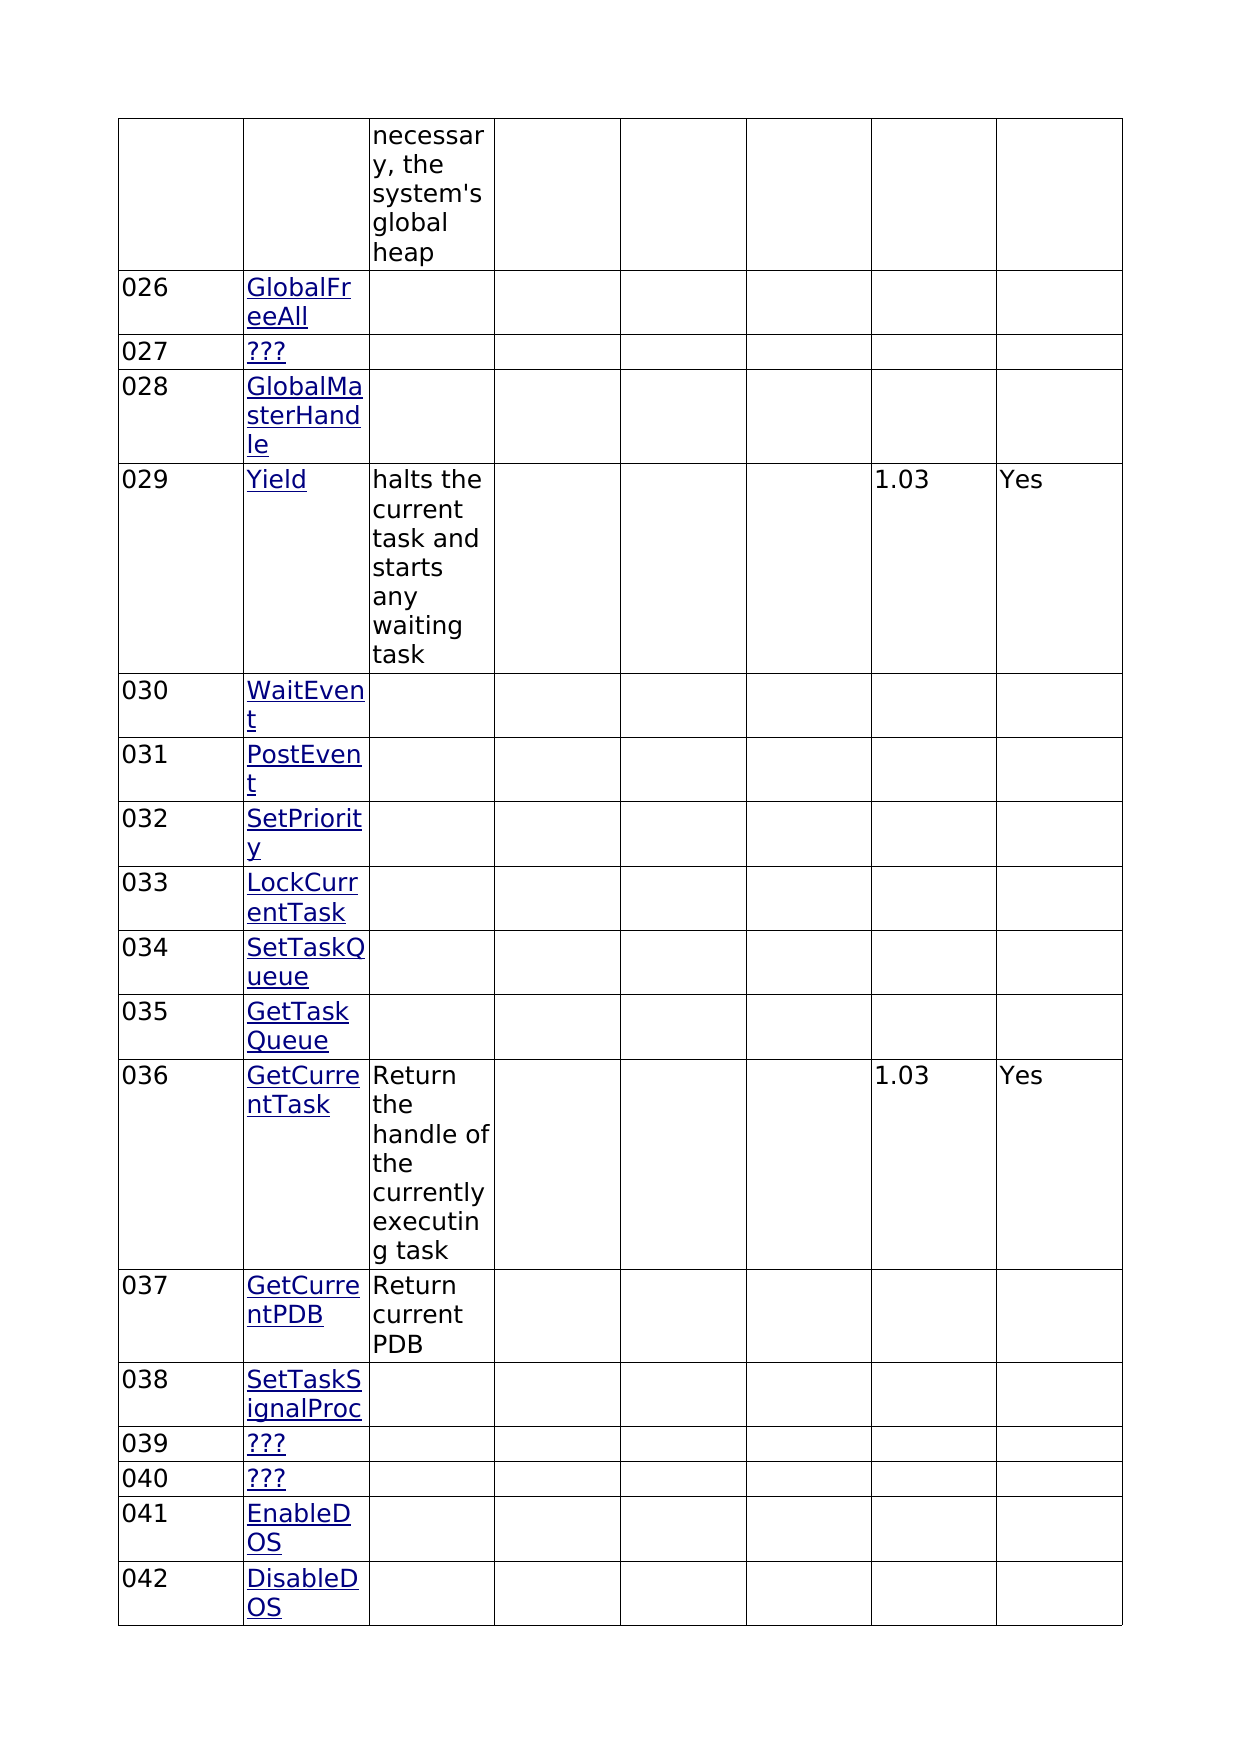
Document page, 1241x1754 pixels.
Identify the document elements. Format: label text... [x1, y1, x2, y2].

table_cell EnableDOS [244, 1497, 369, 1561]
table_cell [872, 1462, 996, 1496]
table_cell [621, 1060, 746, 1268]
table_cell [997, 931, 1122, 994]
table_cell [370, 1562, 494, 1625]
table_cell [370, 931, 494, 994]
table_cell PostEvent [244, 738, 369, 801]
table_cell 041 [119, 1497, 243, 1561]
table_cell [747, 867, 871, 930]
table_cell [621, 674, 746, 737]
table_cell [997, 1562, 1122, 1625]
table_cell [495, 931, 620, 994]
table_cell [621, 370, 746, 463]
table_cell 028 [119, 370, 243, 463]
table_cell [997, 995, 1122, 1058]
table_cell [621, 464, 746, 673]
table_cell 1.03 [872, 1060, 996, 1268]
table_cell [872, 271, 996, 334]
table_cell [495, 738, 620, 801]
table_cell [370, 802, 494, 866]
table_cell 032 [119, 802, 243, 866]
table_cell [495, 674, 620, 737]
table_cell [370, 867, 494, 930]
table_cell [872, 1562, 996, 1625]
table_cell [495, 1363, 620, 1426]
table_cell [370, 1427, 494, 1461]
table_cell [747, 1363, 871, 1426]
table_cell [747, 335, 871, 369]
table_cell 036 [119, 1060, 243, 1268]
table_cell [495, 995, 620, 1058]
table_cell [872, 931, 996, 994]
table_cell [747, 995, 871, 1058]
table_cell [747, 802, 871, 866]
table_cell [370, 1363, 494, 1426]
table_cell 033 [119, 867, 243, 930]
table_cell [370, 1462, 494, 1496]
table_cell [747, 1270, 871, 1362]
table_cell 026 [119, 271, 243, 334]
table_cell [872, 867, 996, 930]
table_cell GetCurrentPDB [244, 1270, 369, 1362]
table_cell [997, 867, 1122, 930]
table_cell [747, 1427, 871, 1461]
table_cell [872, 1497, 996, 1561]
table_cell 039 [119, 1427, 243, 1461]
table_cell [872, 119, 996, 270]
table_cell [872, 802, 996, 866]
table_cell [997, 1363, 1122, 1426]
table_cell [495, 1427, 620, 1461]
table_cell [621, 738, 746, 801]
table_cell [997, 119, 1122, 270]
table_cell [997, 738, 1122, 801]
table_cell [747, 1462, 871, 1496]
table_cell [621, 867, 746, 930]
table_cell [495, 370, 620, 463]
table_cell [370, 674, 494, 737]
table_cell [244, 119, 369, 270]
table_cell ??? [244, 335, 369, 369]
table_cell SetTaskSignalProc [244, 1363, 369, 1426]
table_cell 027 [119, 335, 243, 369]
table_cell [747, 370, 871, 463]
table_cell [997, 271, 1122, 334]
table_cell 037 [119, 1270, 243, 1362]
table_cell 040 [119, 1462, 243, 1496]
table_cell [495, 335, 620, 369]
table_cell [495, 867, 620, 930]
table_cell [747, 1060, 871, 1268]
table_cell [997, 335, 1122, 369]
table_cell [747, 738, 871, 801]
table_cell [747, 931, 871, 994]
table_cell [621, 931, 746, 994]
table_cell [370, 995, 494, 1058]
table_cell LockCurrentTask [244, 867, 369, 930]
table_cell GlobalFreeAll [244, 271, 369, 334]
table_cell [495, 1462, 620, 1496]
table_cell 029 [119, 464, 243, 673]
table_cell [621, 802, 746, 866]
table_cell [621, 119, 746, 270]
table_cell Yes [997, 464, 1122, 673]
table_cell Yes [997, 1060, 1122, 1268]
table_cell [997, 370, 1122, 463]
table_cell [872, 738, 996, 801]
table_cell [621, 335, 746, 369]
table_cell [119, 119, 243, 270]
table_cell GetCurrentTask [244, 1060, 369, 1268]
table_cell [370, 335, 494, 369]
table_cell [747, 1562, 871, 1625]
table_cell [997, 674, 1122, 737]
table_cell [872, 335, 996, 369]
table_cell [495, 1270, 620, 1362]
table_cell [997, 1497, 1122, 1561]
table_cell SetTaskQueue [244, 931, 369, 994]
table_cell [747, 119, 871, 270]
table_cell [621, 1462, 746, 1496]
table_cell WaitEvent [244, 674, 369, 737]
table_cell [747, 1497, 871, 1561]
table_cell [370, 1497, 494, 1561]
table_cell [370, 271, 494, 334]
table_cell [621, 1363, 746, 1426]
table_cell 038 [119, 1363, 243, 1426]
table_cell [997, 1427, 1122, 1461]
table_cell [872, 1270, 996, 1362]
table_cell [621, 1562, 746, 1625]
table_cell GetTaskQueue [244, 995, 369, 1058]
table_cell 030 [119, 674, 243, 737]
table_cell [621, 1497, 746, 1561]
table_cell [495, 802, 620, 866]
table_cell ??? [244, 1462, 369, 1496]
table_cell 042 [119, 1562, 243, 1625]
table_cell [747, 674, 871, 737]
table_cell 1.03 [872, 464, 996, 673]
table_cell [495, 464, 620, 673]
table_cell [997, 1270, 1122, 1362]
table_cell [370, 370, 494, 463]
table_cell [495, 119, 620, 270]
table_cell 035 [119, 995, 243, 1058]
table_cell [495, 271, 620, 334]
table_cell [997, 802, 1122, 866]
table_cell [495, 1562, 620, 1625]
table_cell Return current PDB [370, 1270, 494, 1362]
table_cell necessary, the system's global heap [370, 119, 494, 270]
table_cell [495, 1497, 620, 1561]
table_cell [621, 1427, 746, 1461]
table_cell Yield [244, 464, 369, 673]
table_cell GlobalMasterHandle [244, 370, 369, 463]
table_cell [747, 464, 871, 673]
table_cell [621, 1270, 746, 1362]
table_cell ??? [244, 1427, 369, 1461]
table_cell [997, 1462, 1122, 1496]
table_cell [872, 995, 996, 1058]
table_cell [747, 271, 871, 334]
table_cell DisableDOS [244, 1562, 369, 1625]
table_cell SetPriority [244, 802, 369, 866]
table_cell 031 [119, 738, 243, 801]
table_cell [621, 995, 746, 1058]
table_cell [872, 1427, 996, 1461]
table_cell halts the current task and starts any waiting task [370, 464, 494, 673]
table_cell [370, 738, 494, 801]
table_cell [872, 674, 996, 737]
table_cell [621, 271, 746, 334]
table_cell Return the handle of the currently executing task [370, 1060, 494, 1268]
table_cell [495, 1060, 620, 1268]
table_cell [872, 1363, 996, 1426]
table_cell 034 [119, 931, 243, 994]
table_cell [872, 370, 996, 463]
